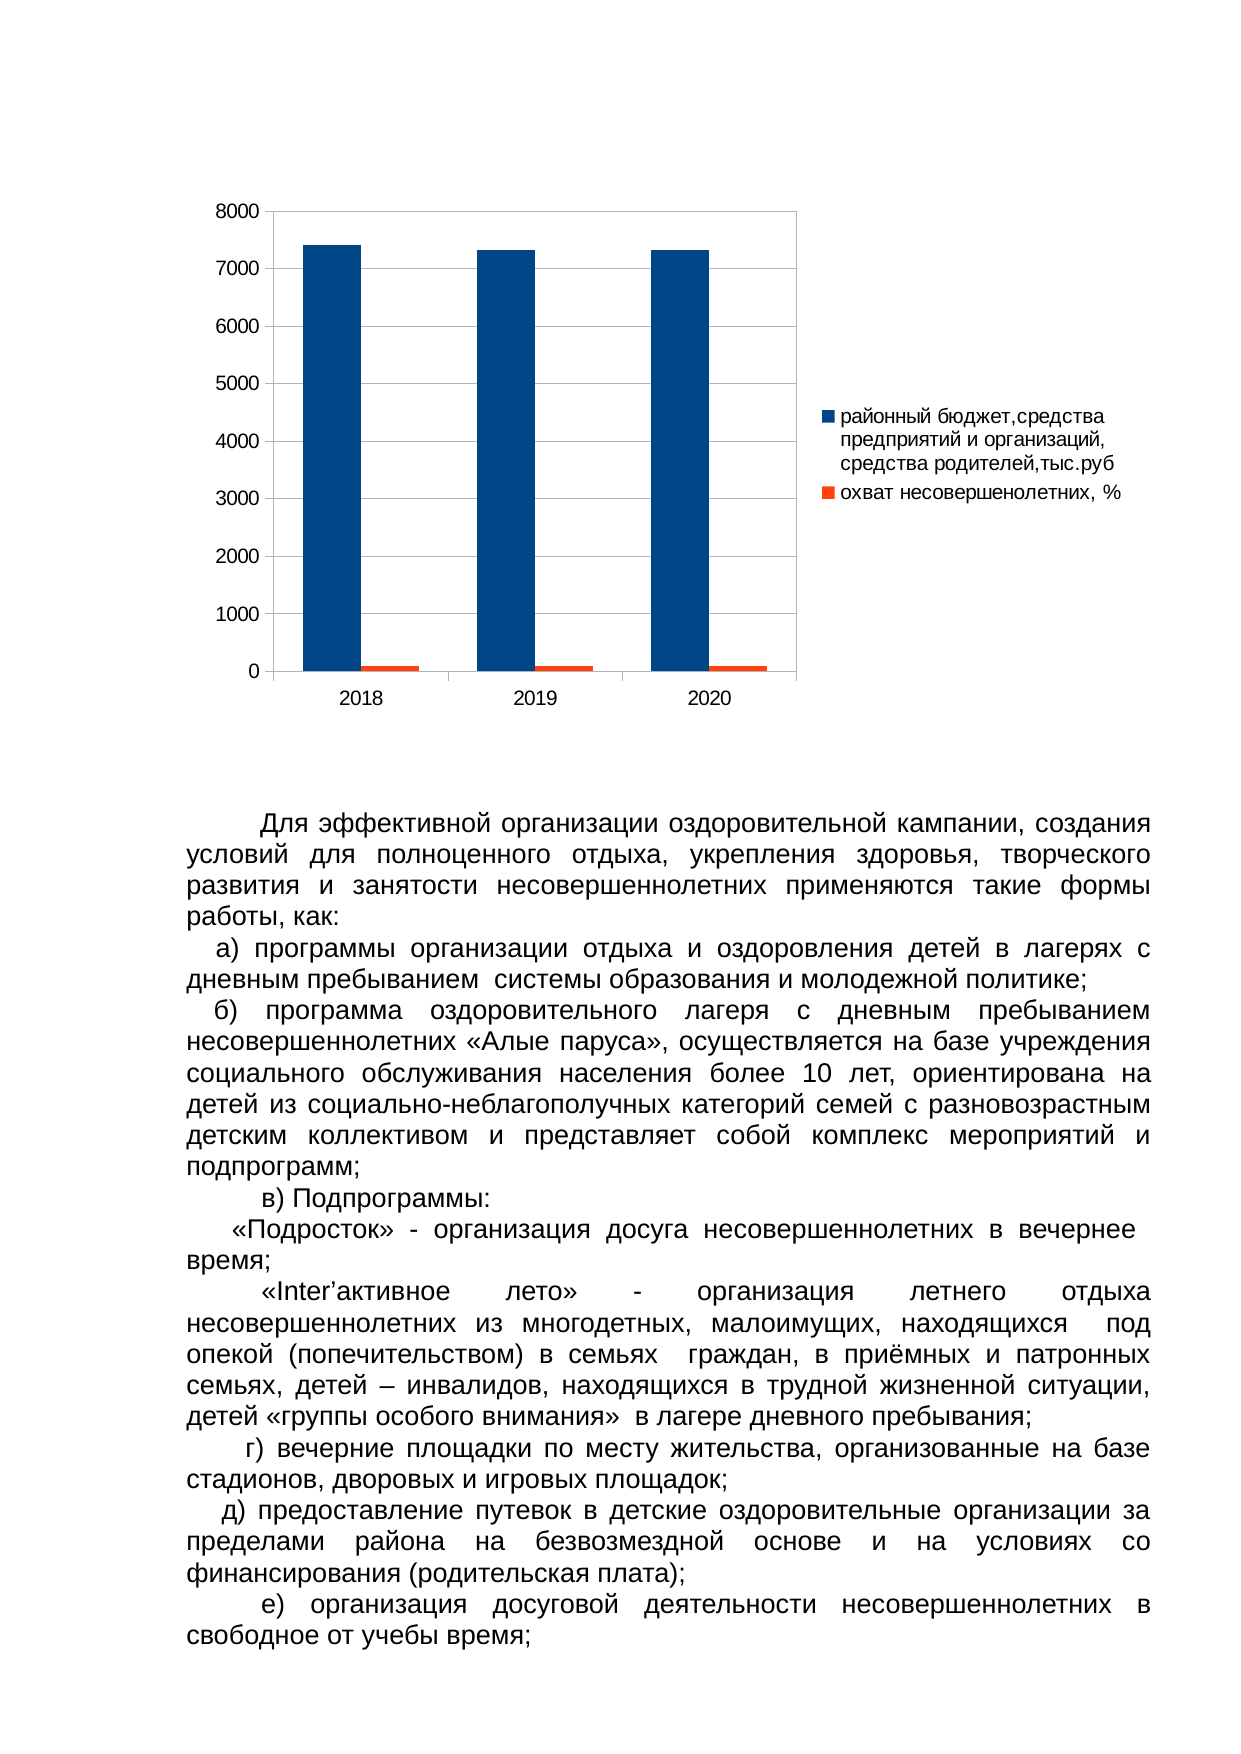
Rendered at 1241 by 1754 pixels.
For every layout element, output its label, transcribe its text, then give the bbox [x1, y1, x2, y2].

text «Inter’активное лето» - организация летнего отдыха несовершеннолетних из многодетных, малоимущих, находящихся под опекой (попечительством) в семьях граждан, в приёмных и патронных семьях, детей – инвалидов, находящихся в трудной жизненной ситуации, детей «группы особого внимания» в лагере дневного пребывания; [186, 1275, 1152, 1432]
text б) программа оздоровительного лагеря с дневным пребыванием несовершеннолетних «Алые паруса», осуществляется на базе учреждения социального обслуживания населения более 10 лет, ориентирована на детей из социально-неблагополучных категорий семей с разновозрастным детским коллективом и представляет собой комплекс мероприятий и подпрограмм; [186, 994, 1152, 1182]
text е) организация досуговой деятельности несовершеннолетних в свободное от учебы время; [186, 1588, 1152, 1650]
text в) Подпрограммы: [186, 1182, 1137, 1213]
text а) программы организации отдыха и оздоровления детей в лагерях с дневным пребыванием системы образования и молодежной политике; [186, 932, 1152, 994]
text «Подросток» - организация досуга несовершеннолетних в вечернее время; [186, 1213, 1137, 1275]
text Для эффективной организации оздоровительной кампании, создания условий для полноценного отдыха, укрепления здоровья, творческого развития и занятости несовершеннолетних применяются такие формы работы, как: [186, 807, 1152, 932]
text д) предоставление путевок в детские оздоровительные организации за пределами района на безвозмездной основе и на условиях со финансирования (родительская плата); [186, 1494, 1152, 1588]
text г) вечерние площадки по месту жительства, организованные на базе стадионов, дворовых и игровых площадок; [186, 1432, 1152, 1494]
